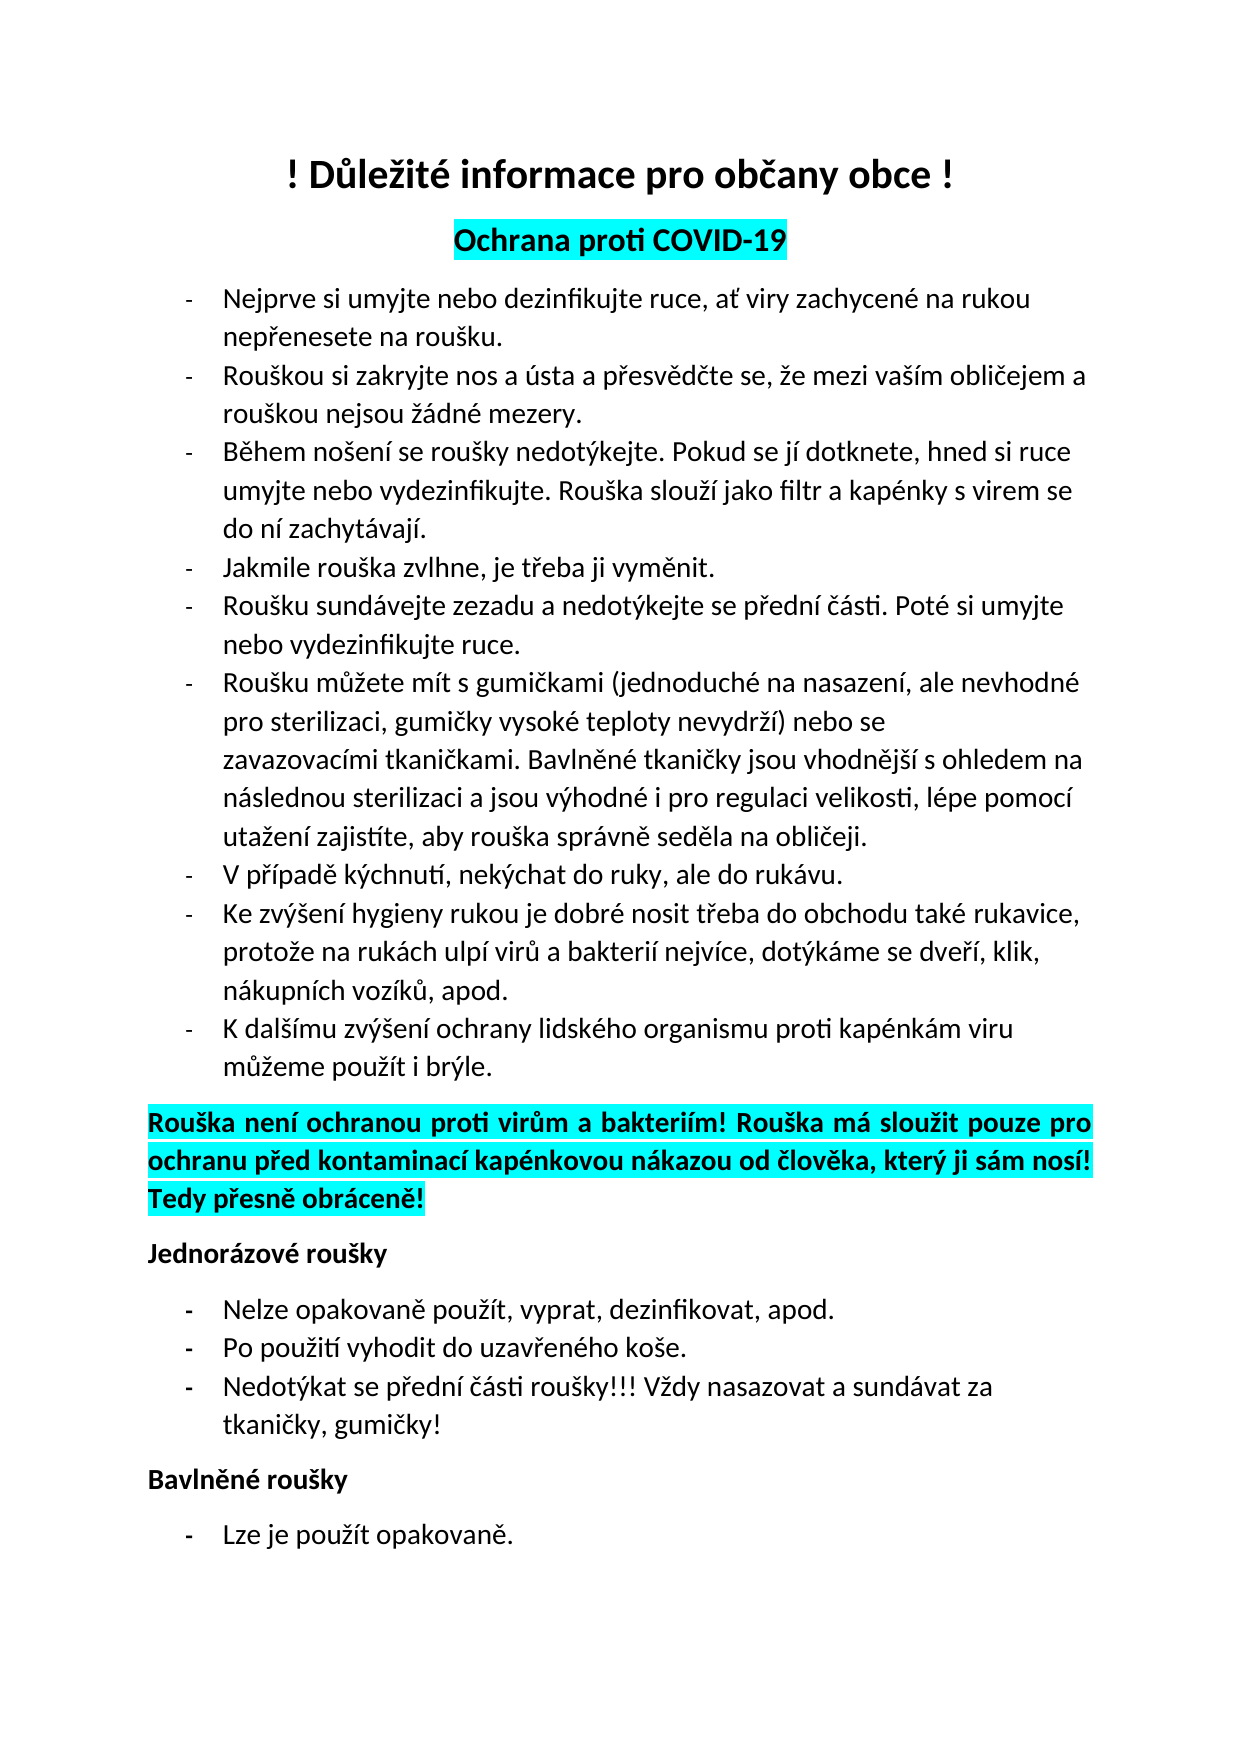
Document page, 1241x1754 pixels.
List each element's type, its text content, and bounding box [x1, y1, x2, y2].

list Ke zvýšení hygieny rukou je dobré nosit třeba do obchodu také rukavice, protože na rukách ulpí virů a bakterií nejvíce, dotýkáme se dveří, klik, nákupních vozíků, apod. [185, 895, 1093, 1007]
list Roušku můžete mít s gumičkami (jednoduché na nasazení, ale nevhodné pro sterilizaci, gumičky vysoké teploty nevydrží) nebo se zavazovacími tkaničkami. Bavlněné tkaničky jsou vhodnější s ohledem na následnou sterilizaci a jsou výhodné i pro regulaci velikosti, lépe pomocí utažení zajistíte, aby rouška správně seděla na obličeji. [185, 664, 1093, 853]
text Ochrana proti COVID-19 [148, 219, 1093, 260]
list Lze je použít opakovaně. [185, 1516, 1093, 1552]
text Rouška není ochranou proti virům a bakteriím! Rouška má sloužit pouze pro ochranu před kontaminací kapénkovou nákazou od člověka, který ji sám nosí! Tedy přesně obráceně! [148, 1104, 1093, 1216]
list Roušku sundávejte zezadu a nedotýkejte se přední části. Poté si umyjte nebo vydezinfikujte ruce. [185, 587, 1093, 661]
list K dalšímu zvýšení ochrany lidského organismu proti kapénkám viru můžeme použít i brýle. [185, 1010, 1093, 1084]
list Nedotýkat se přední části roušky!!! Vždy nasazovat a sundávat za tkaničky, gumičky! [185, 1368, 1093, 1442]
list Nejprve si umyjte nebo dezinfikujte ruce, ať viry zachycené na rukou nepřenesete na roušku. [185, 280, 1093, 354]
text ! Důležité informace pro občany obce ! [148, 148, 1093, 198]
list Rouškou si zakryjte nos a ústa a přesvědčte se, že mezi vaším obličejem a rouškou nejsou žádné mezery. [185, 357, 1093, 431]
list Po použití vyhodit do uzavřeného koše. [185, 1329, 1093, 1365]
list V případě kýchnutí, nekýchat do ruky, ale do rukávu. [185, 856, 1093, 892]
text Bavlněné roušky [148, 1461, 1093, 1497]
list Jakmile rouška zvlhne, je třeba ji vyměnit. [185, 549, 1093, 584]
text Jednorázové roušky [148, 1236, 1093, 1271]
list Nelze opakovaně použít, vyprat, dezinfikovat, apod. [185, 1291, 1093, 1326]
list Během nošení se roušky nedotýkejte. Pokud se jí dotknete, hned si ruce umyjte nebo vydezinfikujte. Rouška slouží jako filtr a kapénky s virem se do ní zachytávají. [185, 433, 1093, 546]
